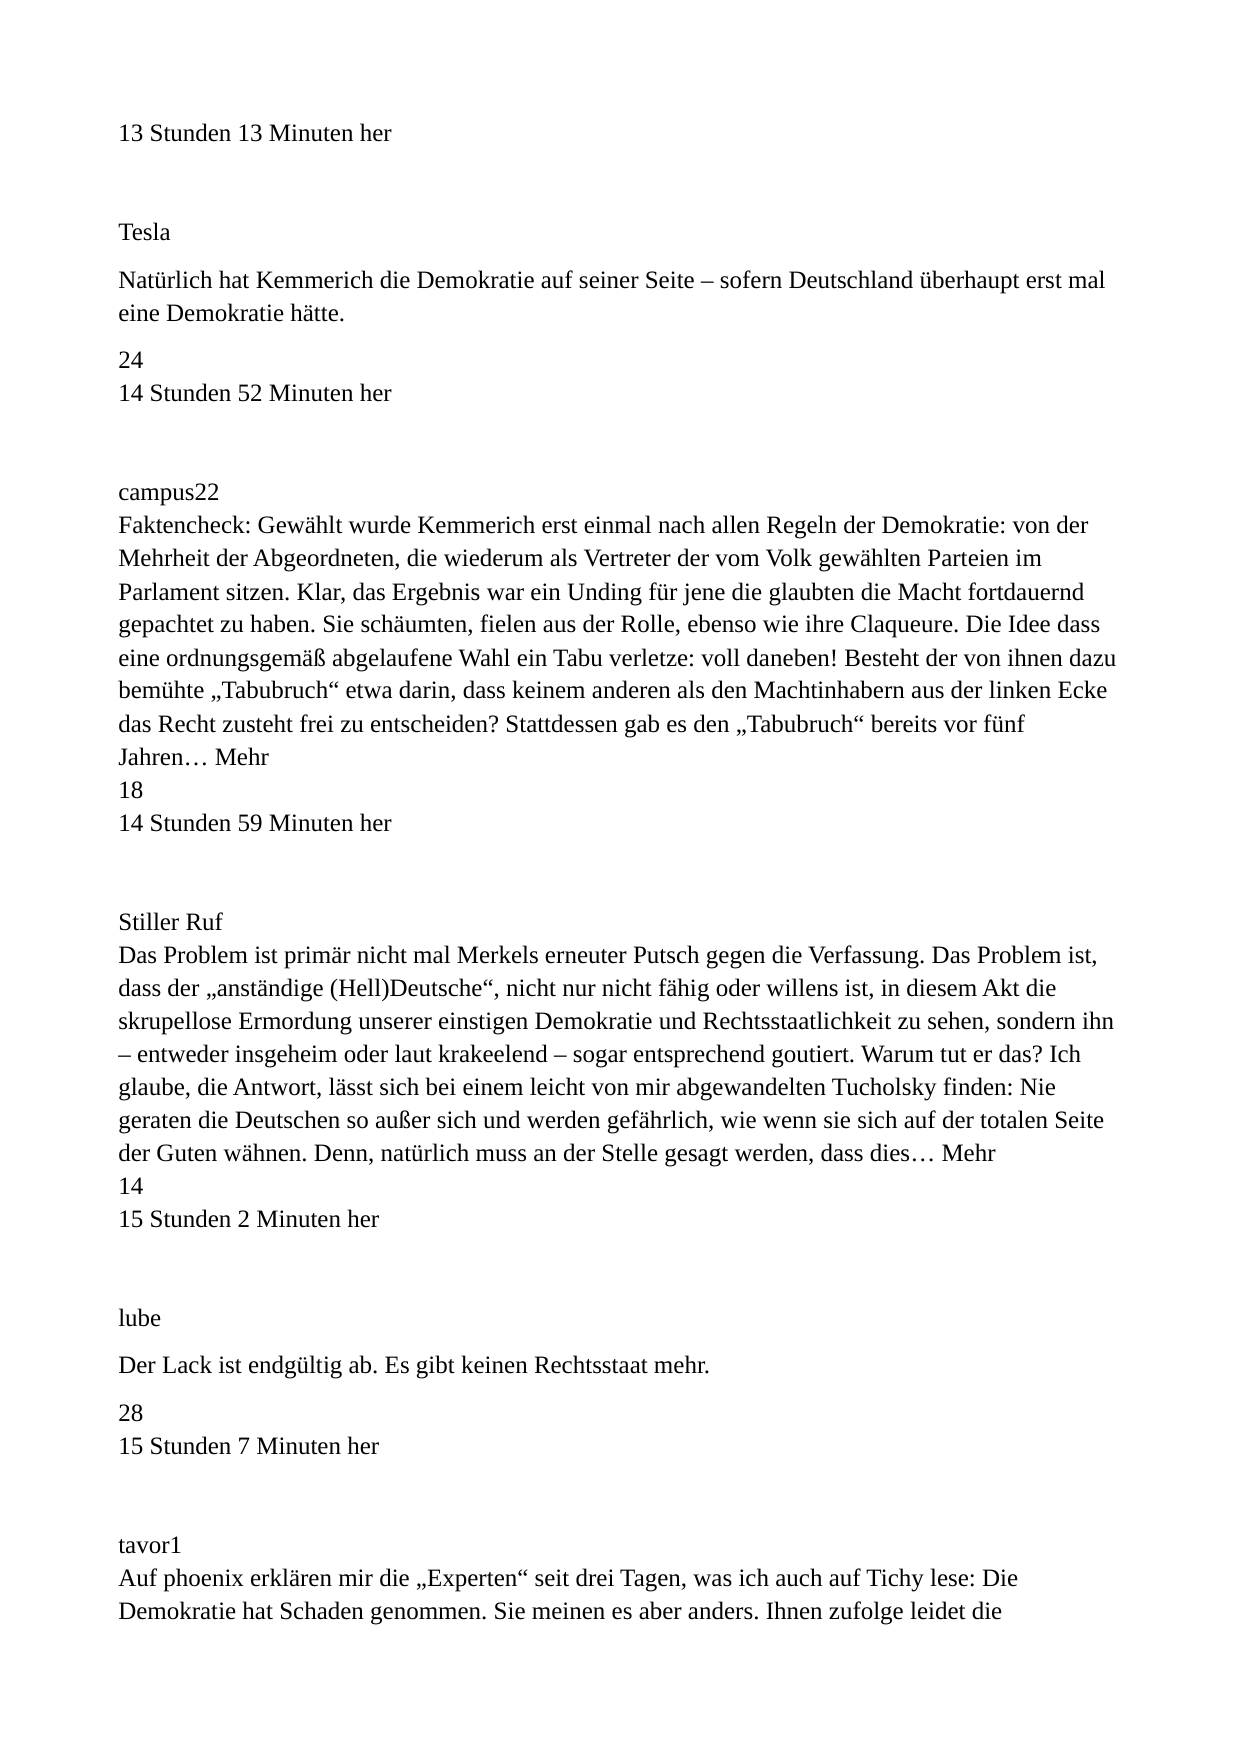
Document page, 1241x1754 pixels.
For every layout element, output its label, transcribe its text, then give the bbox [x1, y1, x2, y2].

text 13 Stunden 13 Minuten her [118, 118, 1122, 147]
text 15 Stunden 2 Minuten her [118, 1204, 1122, 1233]
text tavor1 [118, 1530, 1122, 1559]
text 28 [118, 1398, 1122, 1427]
text Natürlich hat Kemmerich die Demokratie auf seiner Seite – sofern Deutschland überhaupt erst mal eine Demokratie hätte. [118, 265, 1122, 327]
text 14 Stunden 59 Minuten her [118, 808, 1122, 836]
text Auf phoenix erklären mir die „Experten“ seit drei Tagen, was ich auch auf Tichy lese: Die Demokratie hat Schaden genommen. Sie meinen es aber anders. Ihnen zufolge leidet die [118, 1563, 1122, 1625]
text 14 Stunden 52 Minuten her [118, 378, 1122, 407]
text 14 [118, 1171, 1122, 1200]
text lube [118, 1303, 1122, 1332]
text 24 [118, 345, 1122, 374]
text Stiller Ruf [118, 907, 1122, 936]
text Der Lack ist endgültig ab. Es gibt keinen Rechtsstaat mehr. [118, 1351, 1122, 1379]
text Faktencheck: Gewählt wurde Kemmerich erst einmal nach allen Regeln der Demokratie: von der Mehrheit der Abgeordneten, die wiederum als Vertreter der vom Volk gewählten Parteien im Parlament sitzen. Klar, das Ergebnis war ein Unding für jene die glaubten die Macht fortdauernd gepachtet zu haben. Sie schäumten, fielen aus der Rolle, ebenso wie ihre Claqueure. Die Idee dass eine ordnungsgemäß abgelaufene Wahl ein Tabu verletze: voll daneben! Besteht der von ihnen dazu bemühte „Tabubruch“ etwa darin, dass keinem anderen als den Machtinhabern aus der linken Ecke das Recht zusteht frei zu entscheiden? Stattdessen gab es den „Tabubruch“ bereits vor fünf Jahren… Mehr [118, 511, 1122, 770]
text Das Problem ist primär nicht mal Merkels erneuter Putsch gegen die Verfassung. Das Problem ist, dass der „anständige (Hell)Deutsche“, nicht nur nicht fähig oder willens ist, in diesem Akt die skrupellose Ermordung unserer einstigen Demokratie und Rechtsstaatlichkeit zu sehen, sondern ihn – entweder insgeheim oder laut krakeelend – sogar entsprechend goutiert. Warum tut er das? Ich glaube, die Antwort, lässt sich bei einem leicht von mir abgewandelten Tucholsky finden: Nie geraten die Deutschen so außer sich und werden gefährlich, wie wenn sie sich auf der totalen Seite der Guten wähnen. Denn, natürlich muss an der Stelle gesagt werden, dass dies… Mehr [118, 940, 1122, 1167]
text 18 [118, 775, 1122, 803]
text 15 Stunden 7 Minuten her [118, 1431, 1122, 1460]
text Tesla [118, 217, 1122, 246]
text campus22 [118, 477, 1122, 506]
